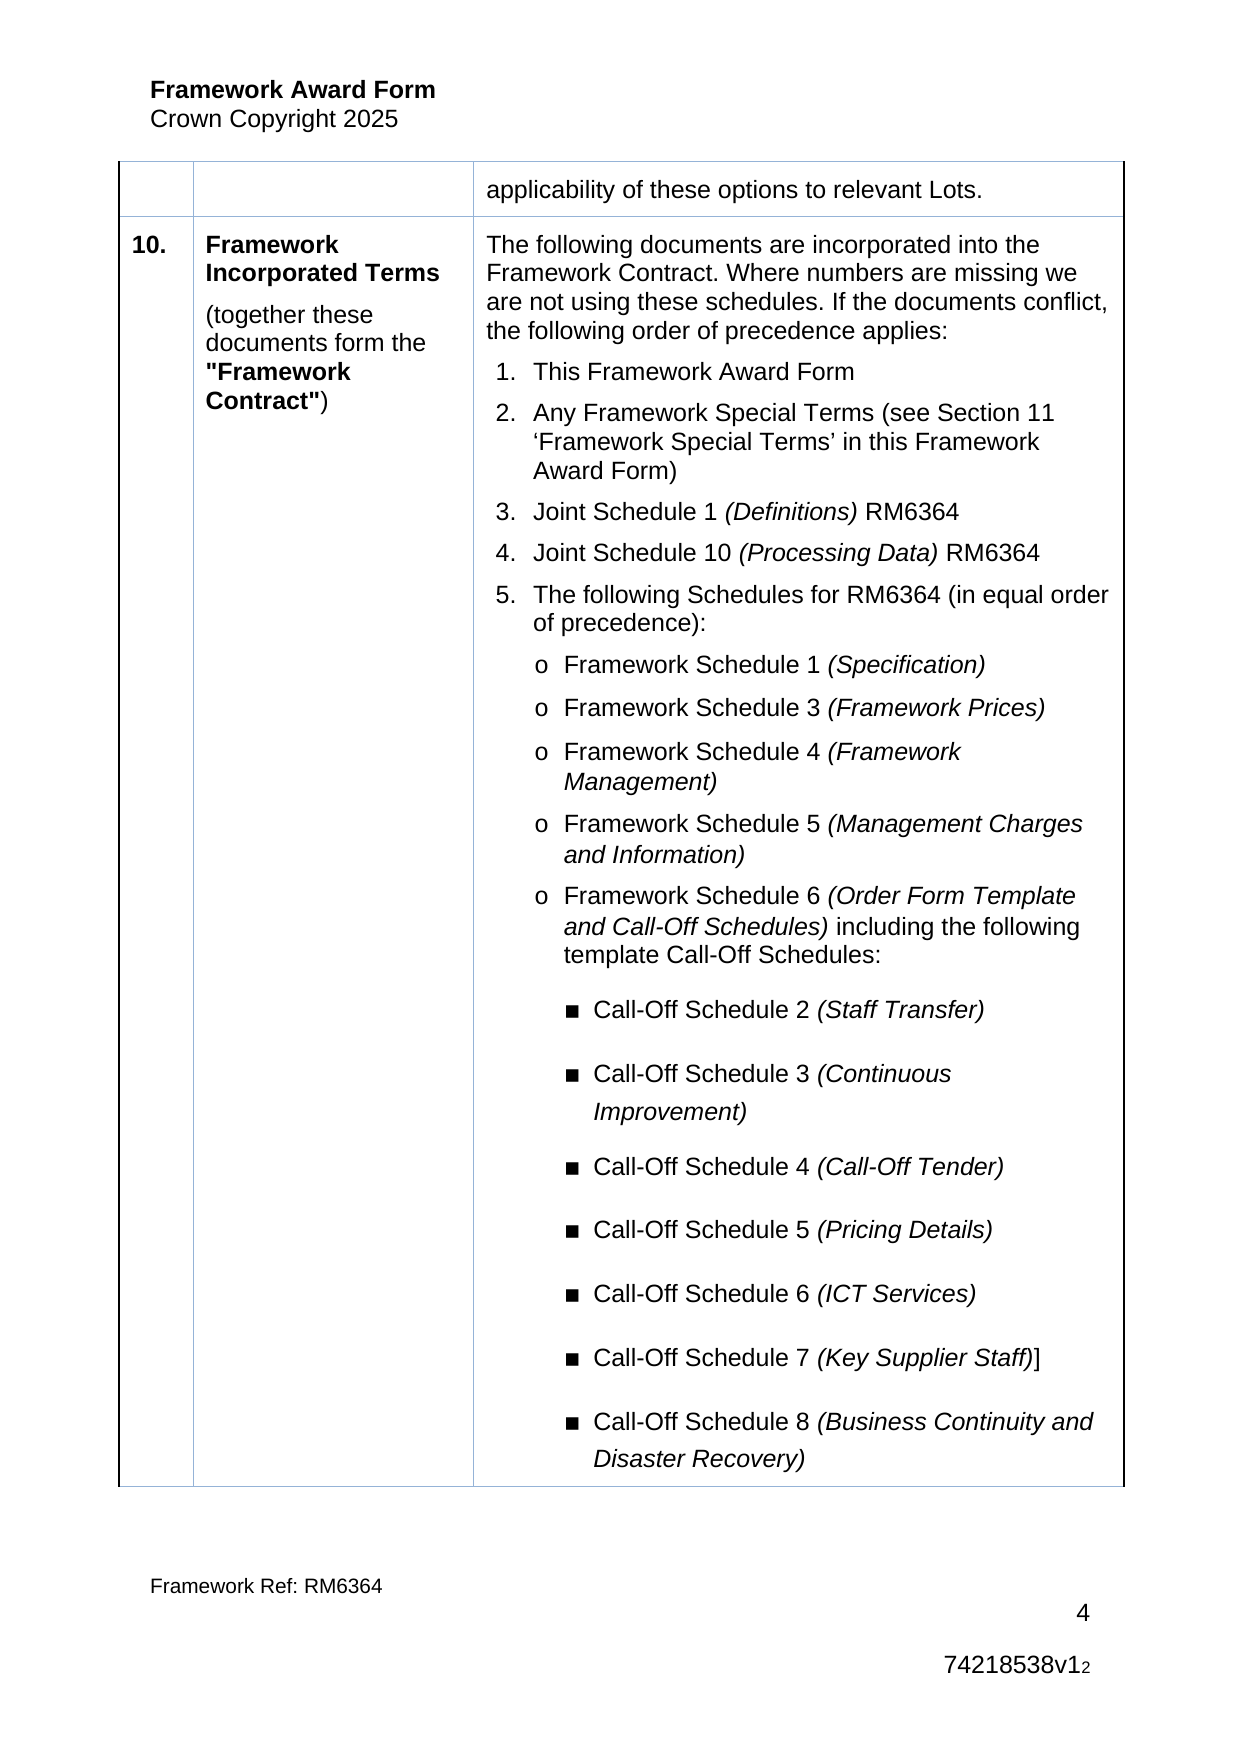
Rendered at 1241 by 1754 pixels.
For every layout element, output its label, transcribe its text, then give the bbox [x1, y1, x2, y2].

table_cell [120, 217, 193, 1486]
table_cell [194, 162, 473, 216]
table_cell The following documents are incorporated into the Framework Contract. Where numbers are missing we are not using these schedules. If the documents conflict, the following order of precedence applies: This Framework Award Form Any Framework Special Terms (see Section 11 ‘Framework Special Terms’ in this Framework Award Form) Joint Schedule 1 (Definitions) RM6364 Joint Schedule 10 (Processing Data) RM6364 The following Schedules for RM6364 (in equal order of precedence): Framework Schedule 1 (Specification) Framework Schedule 3 (Framework Prices) Framework Schedule 4 (Framework Management) Framework Schedule 5 (Management Charges and Information) Framework Schedule 6 (Order Form Template and Call-Off Schedules) including the following template Call-Off Schedules: Call-Off Schedule 2 (Staff Transfer) Call-Off Schedule 3 (Continuous Improvement) Call-Off Schedule 4 (Call-Off Tender) Call-Off Schedule 5 (Pricing Details) Call-Off Schedule 6 (ICT Services) Call-Off Schedule 7 (Key Supplier Staff)] Call-Off Schedule 8 (Business Continuity and Disaster Recovery) Call-Off Schedule 9A (Security – Short Form) Call-Off Schedule 9B (Security – Consultancy) Call-Off Schedule 9C (Security – Development) Call-Off Schedule 9D (Security – Supplier-led Assurance) Call-Off Schedule 9E (Security – Buyer-led Assurance) Call-Off Schedule 10 (Exit Management) Call-Off Schedule 13 (Implementation Plan and Testing)] Call-Off Schedule 14A (Performance Levels for Lots 1 & 2) Call-Off Schedule 14B (Performance Levels for Lots 3 – 8) Call-Off Schedule 15 (Call-Off Contract Management)] Call-Off Schedule 16 (Benchmarking) Call-Off Schedule 17 (MOD Terms) Call-Off Schedule 18 (Background Checks) Call-Off Schedule 19 (Scottish Law) Call-Off Schedule 20 (Call-Off Specification) Call-Off Schedule 21 (Northern Ireland Law) Call-Off Schedule 23 (HMRC Terms) Call-Off Schedule 24 (Corporate Resolution Planning) Call-Off Schedule 25 (Additional Sustainability Requirements) Call-Off Schedule 26 (Carbon Reduction) Call-Off Schedule 28 (Briefing Forms) Framework Schedule 7 (Call-Off Award Procedure) Framework Schedule 8 (Self Audit Certificate) Framework Schedule 9 (Cyber Essentials Scheme) Framework Schedule 10 (Staff Transfer) Joint Schedule 2 (Variation Form) Joint Schedule 3 (Insurance Requirements) Joint Schedule 4 (Commercially Sensitive Information) Joint Schedule 5 (Sustainability) Joint Schedule 6 (Key Subcontractors) Joint Schedule 7 (Financial Difficulties) Joint Schedule 8 (Guarantee) Joint Schedule 9 (Rectification Plan) Joint Schedule 11 (Intellectual Property Rights) CCS General Terms version 1.0 PA Framework Schedule 2 (Framework Tender) RM6364 as long as any part of the Framework Tender that offers a better commercial position for CCS or Buyers (as decided by CCS) take precedence over the documents above. [474, 217, 1123, 1486]
table_cell applicability of these options to relevant Lots. [474, 162, 1123, 216]
table_cell [120, 162, 193, 216]
table_cell Framework Incorporated Terms (together these documents form the "Framework Contract") [194, 217, 473, 1486]
